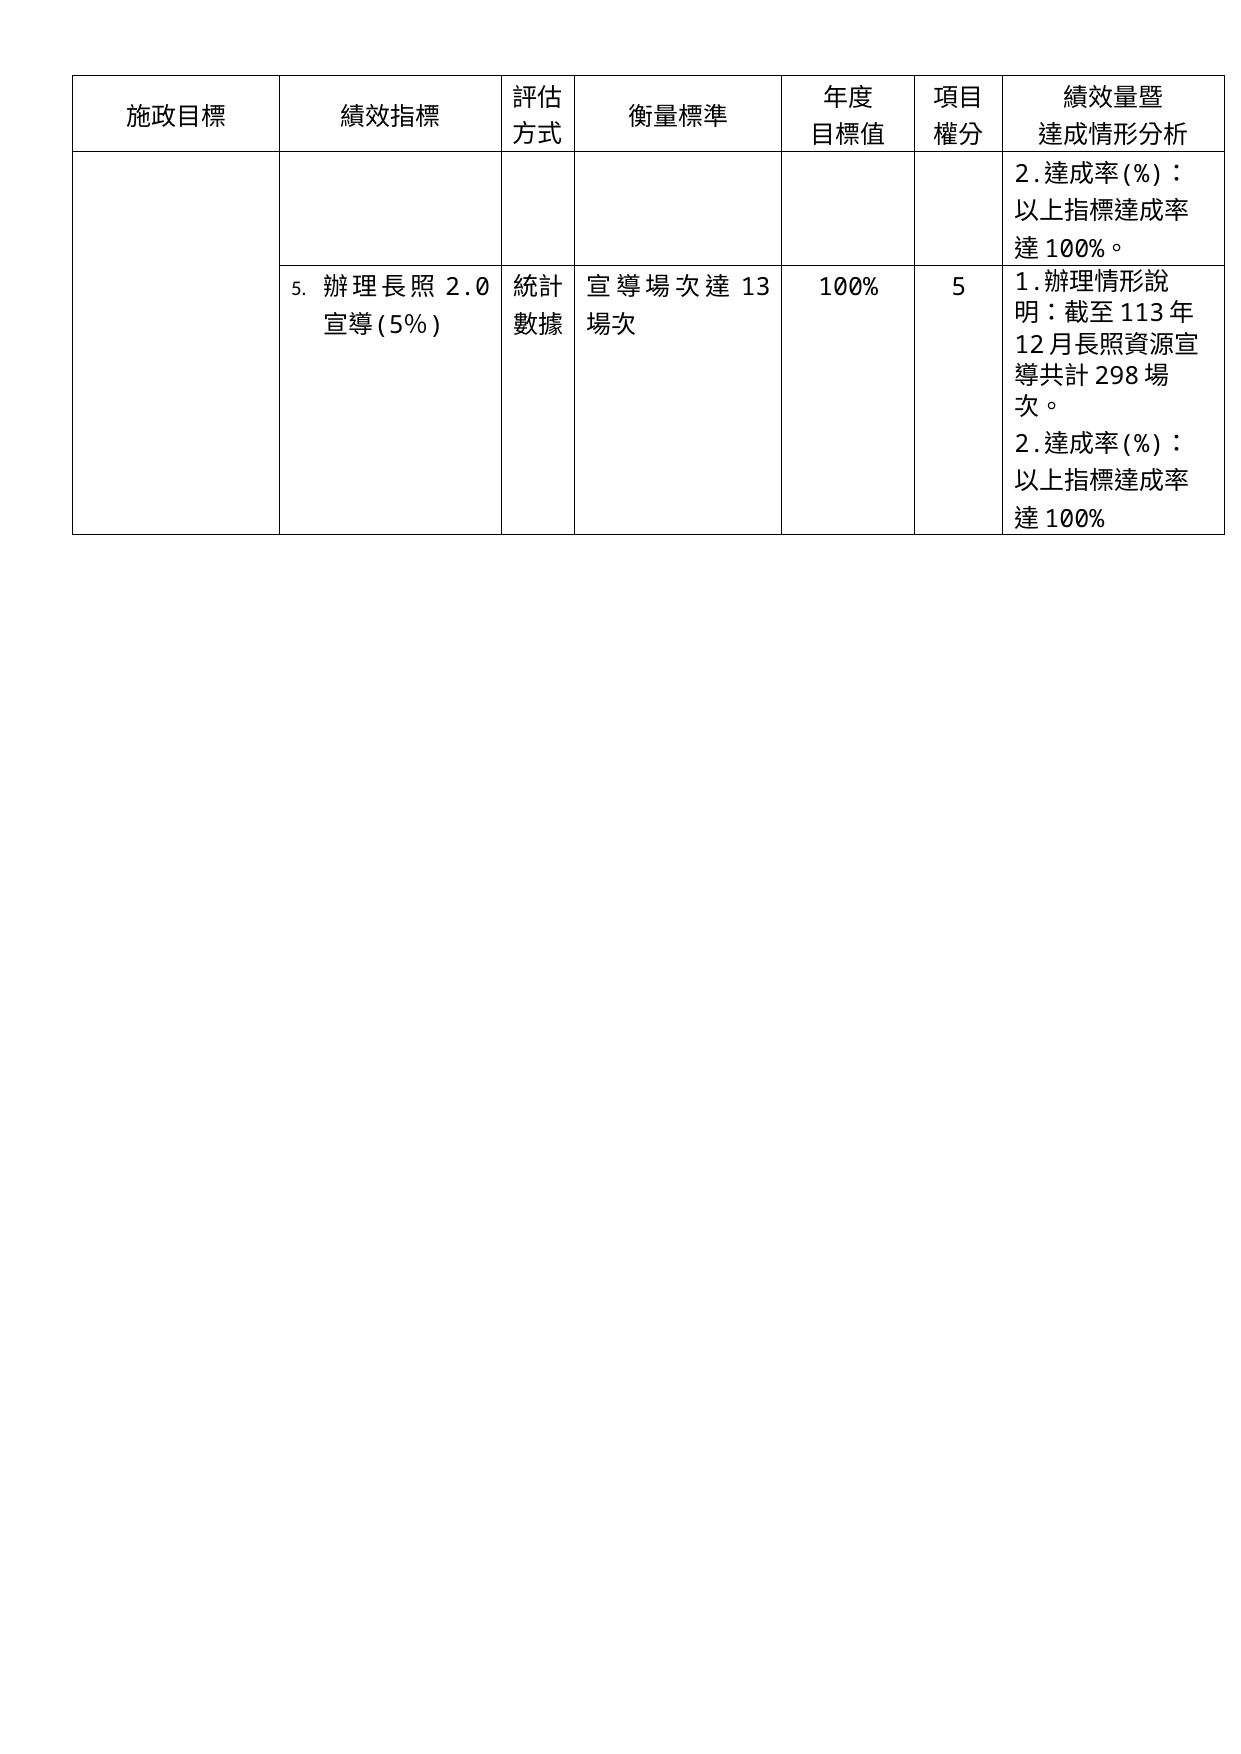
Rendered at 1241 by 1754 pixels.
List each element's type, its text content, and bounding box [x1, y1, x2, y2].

table_cell [575, 152, 781, 264]
table_header 衡量標準 [575, 76, 781, 151]
table_header 年度 目標值 [782, 76, 914, 151]
table_cell [915, 152, 1002, 264]
table_cell 宣導場次達13場次 [575, 266, 781, 534]
table_cell 2.達成率(%)：以上指標達成率達100%。 [1003, 152, 1224, 264]
table_cell [73, 152, 279, 264]
table_cell 100% [782, 266, 914, 534]
table_cell 1.辦理情形說明：截至113年12月長照資源宣導共計298場次。 2.達成率(%)：以上指標達成率達100% [1003, 266, 1224, 534]
table_cell [502, 152, 574, 264]
table_header 項目權分 [915, 76, 1002, 151]
table_header 評估方式 [502, 76, 574, 151]
table_cell 辦理長照2.0宣導(5％) [280, 266, 501, 534]
table_cell 5 [915, 266, 1002, 534]
table_cell 統計數據 [502, 266, 574, 534]
table_header 績效量暨 達成情形分析 [1003, 76, 1224, 151]
table_header 施政目標 [73, 76, 279, 151]
table_cell [73, 265, 279, 534]
table_header 績效指標 [280, 76, 501, 151]
table_cell [280, 152, 501, 264]
table_cell [782, 152, 914, 264]
